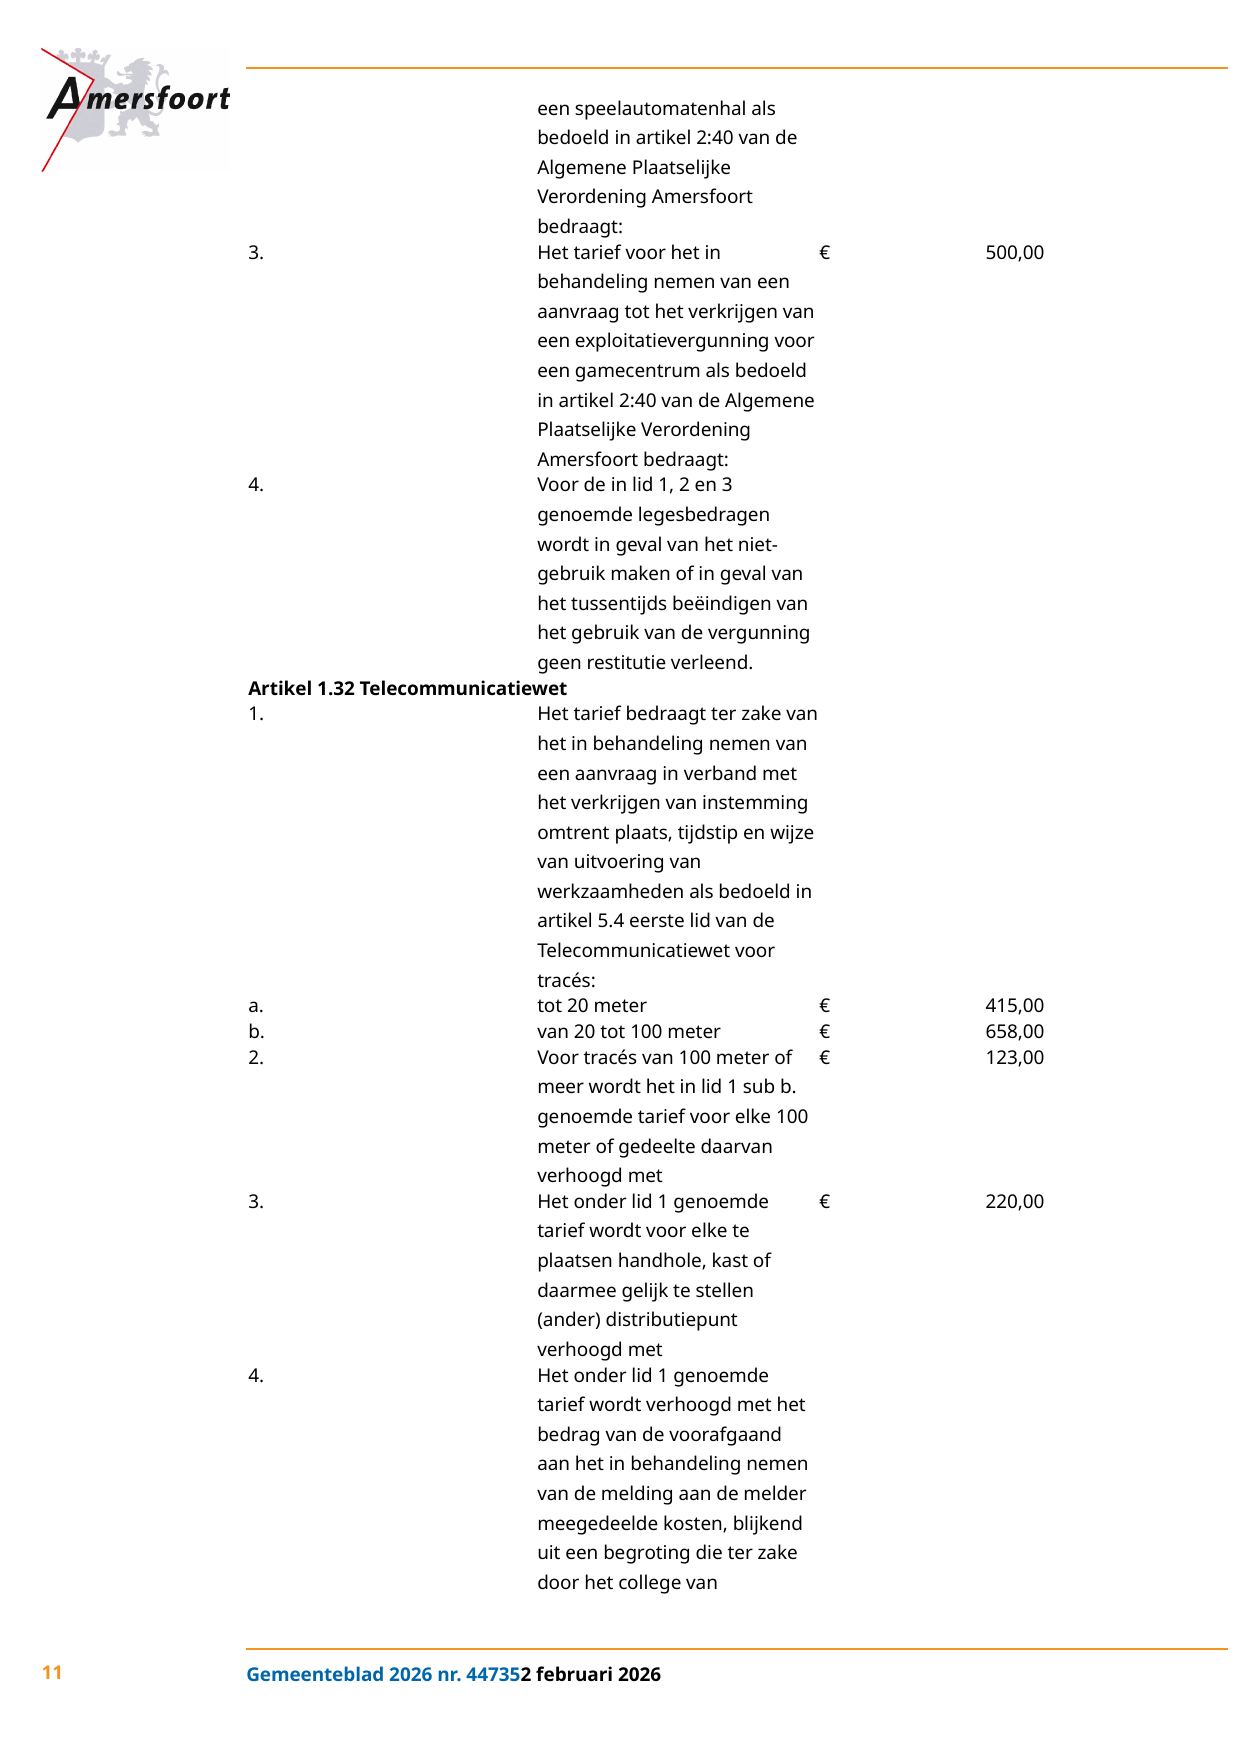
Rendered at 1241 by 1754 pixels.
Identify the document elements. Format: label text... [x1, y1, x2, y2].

table_cell b. [248, 1018, 537, 1044]
table_cell [985, 472, 1152, 675]
table_cell [248, 95, 537, 239]
table_cell [985, 701, 1152, 993]
table_cell van 20 tot 100 meter [537, 1018, 819, 1044]
table_cell 3. [248, 239, 537, 472]
table_cell [819, 472, 985, 675]
table_cell Het tarief voor het in behandeling nemen van een aanvraag tot het verkrijgen van een exploitatievergunning voor een gamecentrum als bedoeld in artikel 2:40 van de Algemene Plaatselijke Verordening Amersfoort bedraagt: [537, 239, 819, 472]
table_cell € [819, 1018, 985, 1044]
table_cell € [819, 1188, 985, 1362]
table_cell 4. [248, 472, 537, 675]
table_cell 658,00 [985, 1018, 1152, 1044]
table_cell € [819, 1044, 985, 1188]
table_cell Het onder lid 1 genoemde tarief wordt verhoogd met het bedrag van de voorafgaand aan het in behandeling nemen van de melding aan de melder meegedeelde kosten, blijkend uit een begroting die ter zake door het college van [537, 1362, 819, 1594]
picture [41, 47, 231, 172]
table_cell tot 20 meter [537, 993, 819, 1018]
table_cell 500,00 [985, 239, 1152, 472]
table_cell 415,00 [985, 993, 1152, 1018]
table_cell [819, 675, 985, 701]
table_cell a. [248, 993, 537, 1018]
table_cell Artikel 1.32 Telecommunicatiewet [248, 675, 819, 701]
table_cell € [819, 993, 985, 1018]
table_cell Het onder lid 1 genoemde tarief wordt voor elke te plaatsen handhole, kast of daarmee gelijk te stellen (ander) distributiepunt verhoogd met [537, 1188, 819, 1362]
table_cell [819, 1362, 985, 1594]
table_cell Voor tracés van 100 meter of meer wordt het in lid 1 sub b. genoemde tarief voor elke 100 meter of gedeelte daarvan verhoogd met [537, 1044, 819, 1188]
table_cell [819, 95, 985, 239]
table_cell [985, 675, 1152, 701]
table_cell € [819, 239, 985, 472]
table_cell 4. [248, 1362, 537, 1594]
table_cell 2. [248, 1044, 537, 1188]
table_cell een speelautomatenhal als bedoeld in artikel 2:40 van de Algemene Plaatselijke Verordening Amersfoort bedraagt: [537, 95, 819, 239]
table_cell [985, 95, 1152, 239]
table_cell 220,00 [985, 1188, 1152, 1362]
table_cell 3. [248, 1188, 537, 1362]
table_cell [985, 1362, 1152, 1594]
table_cell Het tarief bedraagt ter zake van het in behandeling nemen van een aanvraag in verband met het verkrijgen van instemming omtrent plaats, tijdstip en wijze van uitvoering van werkzaamheden als bedoeld in artikel 5.4 eerste lid van de Telecommunicatiewet voor tracés: [537, 701, 819, 993]
table_cell 1. [248, 701, 537, 993]
table_cell 123,00 [985, 1044, 1152, 1188]
table_cell Voor de in lid 1, 2 en 3 genoemde legesbedragen wordt in geval van het niet-gebruik maken of in geval van het tussentijds beëindigen van het gebruik van de vergunning geen restitutie verleend. [537, 472, 819, 675]
table_cell [819, 701, 985, 993]
